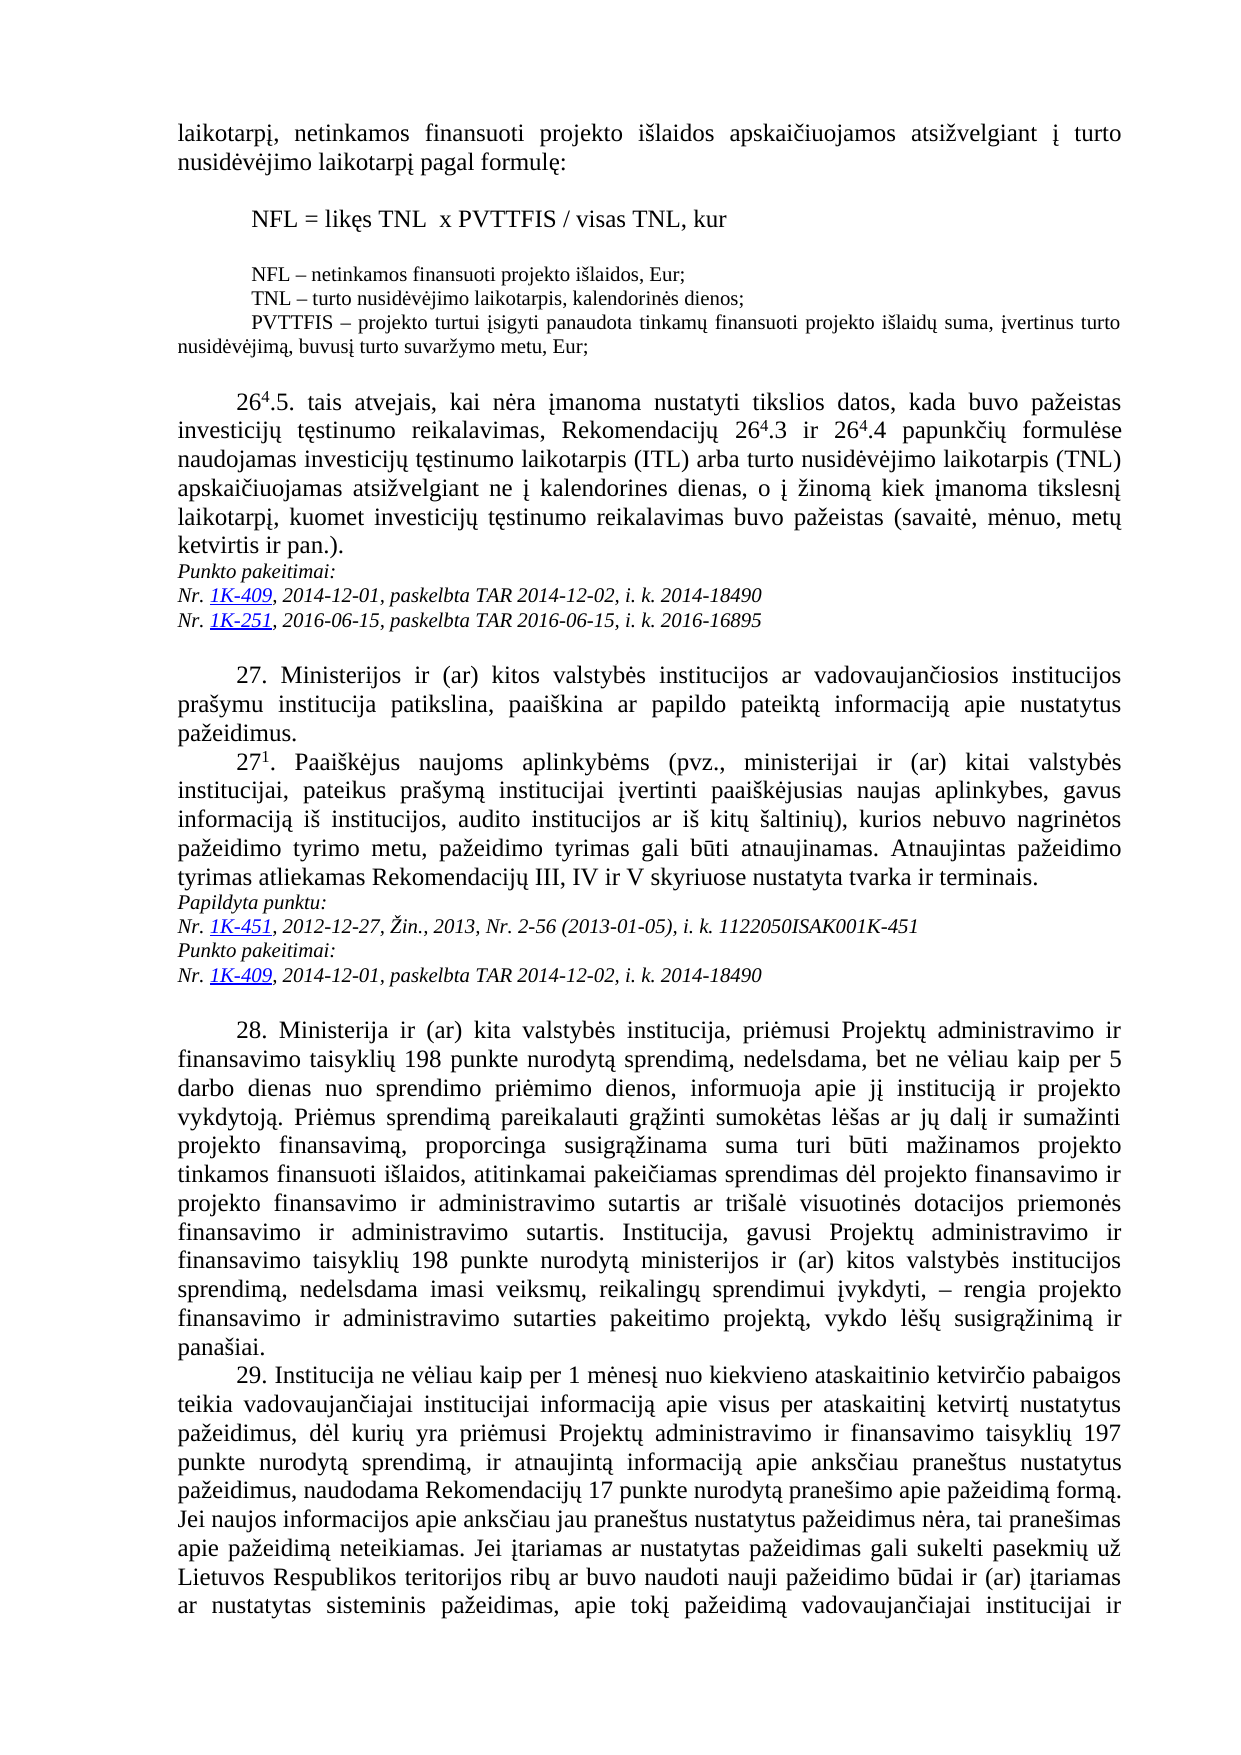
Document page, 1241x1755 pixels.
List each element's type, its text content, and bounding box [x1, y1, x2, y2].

text laikotarpį, netinkamos finansuoti projekto išlaidos apskaičiuojamos atsižvelgiant į turto nusidėvėjimo laikotarpį pagal formulę: [177, 118, 1122, 176]
text PVTTFIS – projekto turtui įsigyti panaudota tinkamų finansuoti projekto išlaidų suma, įvertinus turto nusidėvėjimą, buvusį turto suvaržymo metu, Eur; [177, 310, 1122, 358]
text Nr. 1K-251, 2016-06-15, paskelbta TAR 2016-06-15, i. k. 2016-16895 [177, 607, 1122, 632]
text 28. Ministerija ir (ar) kita valstybės institucija, priėmusi Projektų administravimo ir finansavimo taisyklių 198 punkte nurodytą sprendimą, nedelsdama, bet ne vėliau kaip per 5 darbo dienas nuo sprendimo priėmimo dienos, informuoja apie jį instituciją ir projekto vykdytoją. Priėmus sprendimą pareikalauti grąžinti sumokėtas lėšas ar jų dalį ir sumažinti projekto finansavimą, proporcinga susigrąžinama suma turi būti mažinamos projekto tinkamos finansuoti išlaidos, atitinkamai pakeičiamas sprendimas dėl projekto finansavimo ir projekto finansavimo ir administravimo sutartis ar trišalė visuotinės dotacijos priemonės finansavimo ir administravimo sutartis. Institucija, gavusi Projektų administravimo ir finansavimo taisyklių 198 punkte nurodytą ministerijos ir (ar) kitos valstybės institucijos sprendimą, nedelsdama imasi veiksmų, reikalingų sprendimui įvykdyti, – rengia projekto finansavimo ir administravimo sutarties pakeitimo projektą, vykdo lėšų susigrąžinimą ir panašiai. [177, 1015, 1122, 1360]
text 271. Paaiškėjus naujoms aplinkybėms (pvz., ministerijai ir (ar) kitai valstybės institucijai, pateikus prašymą institucijai įvertinti paaiškėjusias naujas aplinkybes, gavus informaciją iš institucijos, audito institucijos ar iš kitų šaltinių), kurios nebuvo nagrinėtos pažeidimo tyrimo metu, pažeidimo tyrimas gali būti atnaujinamas. Atnaujintas pažeidimo tyrimas atliekamas Rekomendacijų III, IV ir V skyriuose nustatyta tvarka ir terminais. [177, 747, 1122, 890]
text Nr. 1K-409, 2014-12-01, paskelbta TAR 2014-12-02, i. k. 2014-18490 [177, 583, 1122, 607]
text TNL – turto nusidėvėjimo laikotarpis, kalendorinės dienos; [177, 286, 1122, 310]
text NFL = likęs TNL x PVTTFIS / visas TNL, kur [177, 204, 1122, 233]
text Nr. 1K-451, 2012-12-27, Žin., 2013, Nr. 2-56 (2013-01-05), i. k. 1122050ISAK001K-451 [177, 914, 1122, 938]
text 264.5. tais atvejais, kai nėra įmanoma nustatyti tikslios datos, kada buvo pažeistas investicijų tęstinumo reikalavimas, Rekomendacijų 264.3 ir 264.4 papunkčių formulėse naudojamas investicijų tęstinumo laikotarpis (ITL) arba turto nusidėvėjimo laikotarpis (TNL) apskaičiuojamas atsižvelgiant ne į kalendorines dienas, o į žinomą kiek įmanoma tikslesnį laikotarpį, kuomet investicijų tęstinumo reikalavimas buvo pažeistas (savaitė, mėnuo, metų ketvirtis ir pan.). [177, 387, 1122, 559]
text Punkto pakeitimai: [177, 559, 1122, 583]
text Papildyta punktu: [177, 890, 1122, 914]
text Punkto pakeitimai: [177, 938, 1122, 962]
text 29. Institucija ne vėliau kaip per 1 mėnesį nuo kiekvieno ataskaitinio ketvirčio pabaigos teikia vadovaujančiajai institucijai informaciją apie visus per ataskaitinį ketvirtį nustatytus pažeidimus, dėl kurių yra priėmusi Projektų administravimo ir finansavimo taisyklių 197 punkte nurodytą sprendimą, ir atnaujintą informaciją apie anksčiau praneštus nustatytus pažeidimus, naudodama Rekomendacijų 17 punkte nurodytą pranešimo apie pažeidimą formą. Jei naujos informacijos apie anksčiau jau praneštus nustatytus pažeidimus nėra, tai pranešimas apie pažeidimą neteikiamas. Jei įtariamas ar nustatytas pažeidimas gali sukelti pasekmių už Lietuvos Respublikos teritorijos ribų ar buvo naudoti nauji pažeidimo būdai ir (ar) įtariamas ar nustatytas sisteminis pažeidimas, apie tokį pažeidimą vadovaujančiajai institucijai ir [177, 1360, 1122, 1619]
text Nr. 1K-409, 2014-12-01, paskelbta TAR 2014-12-02, i. k. 2014-18490 [177, 962, 1122, 987]
text 27. Ministerijos ir (ar) kitos valstybės institucijos ar vadovaujančiosios institucijos prašymu institucija patikslina, paaiškina ar papildo pateiktą informaciją apie nustatytus pažeidimus. [177, 660, 1122, 747]
text NFL – netinkamos finansuoti projekto išlaidos, Eur; [177, 262, 1122, 286]
